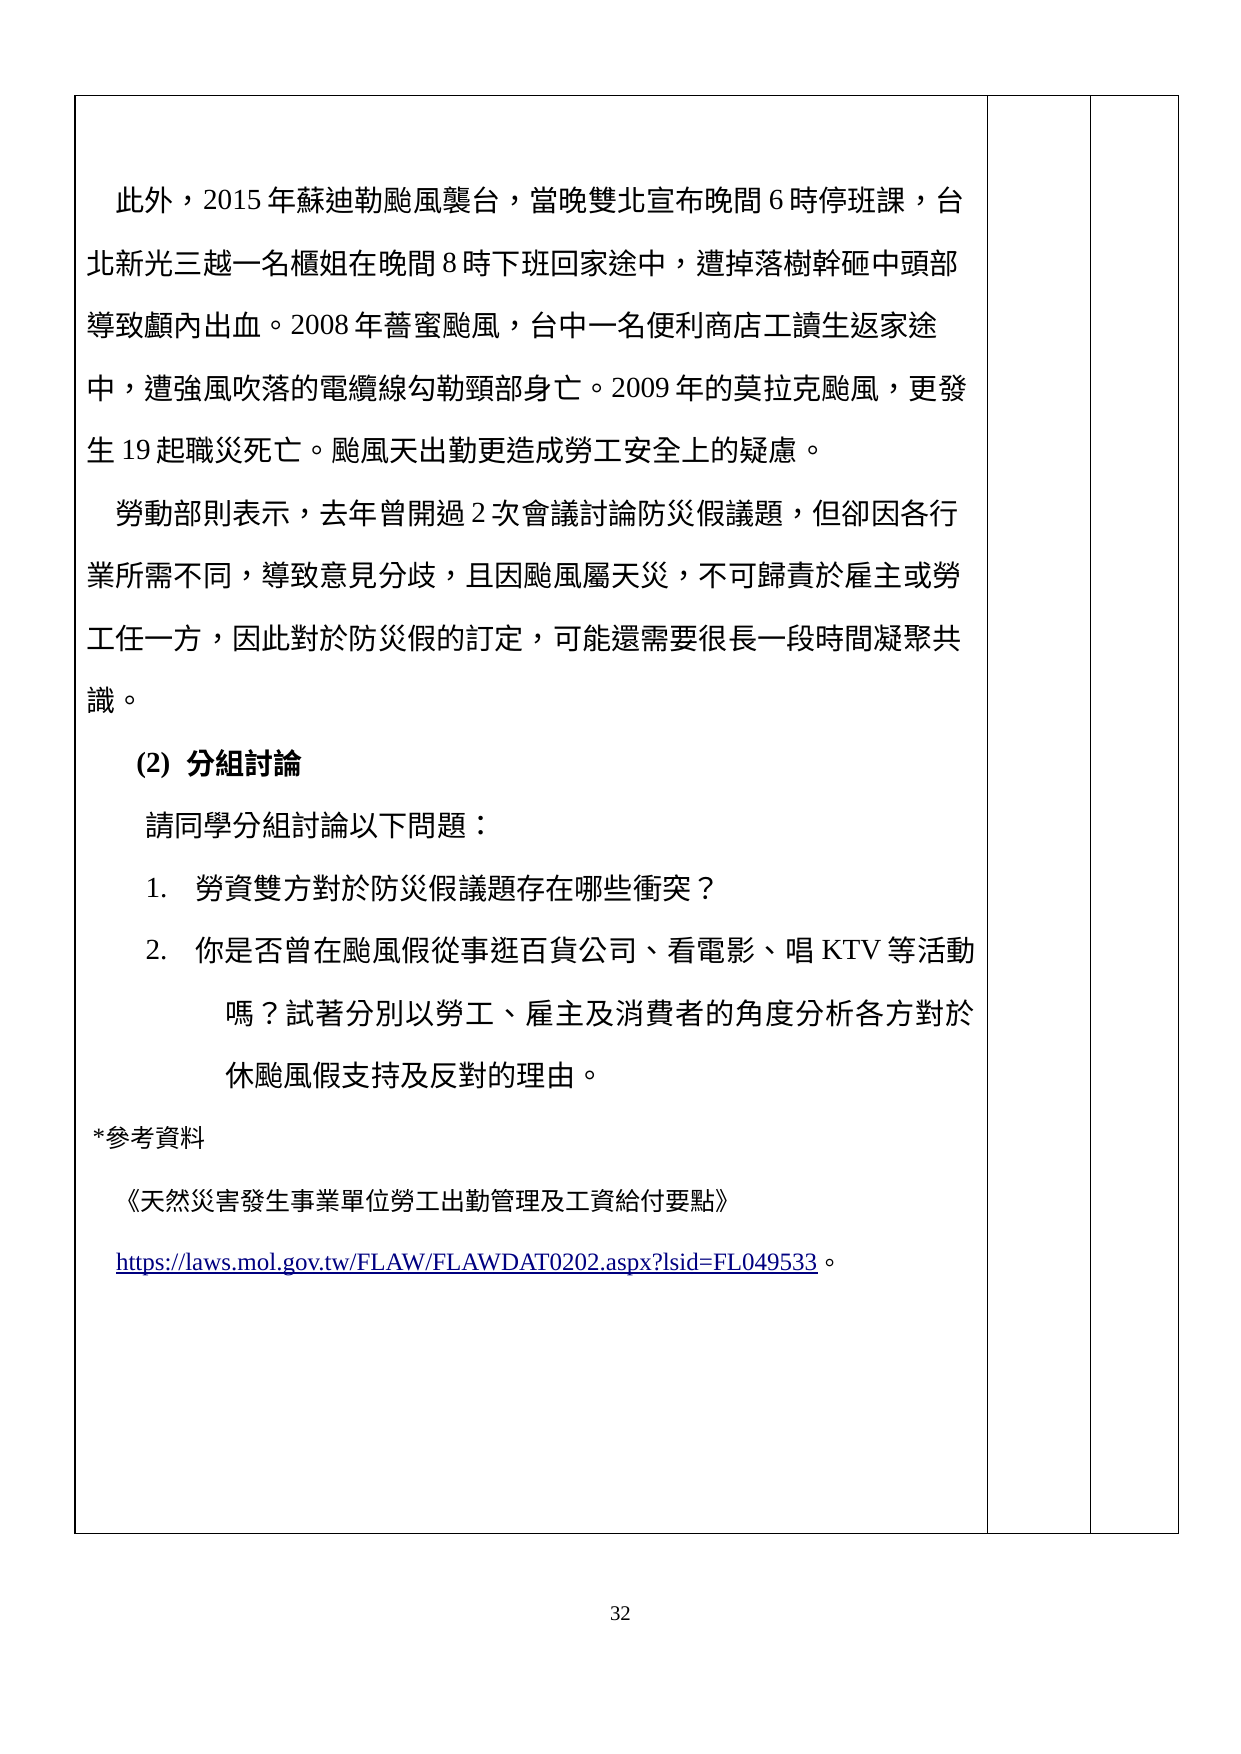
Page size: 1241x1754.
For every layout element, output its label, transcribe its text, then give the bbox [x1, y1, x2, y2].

table_cell [988, 96, 1090, 1532]
table_cell 一、新聞議題討論 新聞標題：百貨提早打烊強碰風雨 櫃姐狼狽返家 新聞日期：2017年7月30日 三立新聞 網址：https://www.youtube.com/watch?v=Eyw1M-ny18g 新聞標題：不放了! 颱風假"髮夾彎" 百貨急召櫃姐上班 新聞日期：2017年7月30日 中視新聞 網址：https://www.youtube.com/watch?v=EC5ucKwr5ZU (一)引言：不願與現實妥協來自底層的吶喊 新聞標題：狂風暴雨照上工 櫃姐促訂防災假 新聞日期：2018年7月11日 中時電子報 網址：http://www.chinatimes.com/newspapers/20180711000449-260114 瑪莉亞颱風來襲，專櫃暨銷售人員工會昨(17)日上午至太平洋SOGO百貨忠孝館前抗議，要求百貨業者不得強迫專櫃人員在颱風天出勤，同時強力呼籲政府儘速訂定防災假。 目前儘管《天然災害發生事業單位勞工出勤管理及工資給付要點》明文規定，雇主在颱風期間應以安全為首要考量，不得強迫勞工出勤，也不可因勞工缺勤對其做出不利處分。然而，根據臺北市專櫃暨銷售人員工會調查顯示，2015、2016年間的蘇迪勒、尼伯特、莫蘭蒂、馬勒卡等4個颱風侵台期間，每次均有超過7成員工被要求出勤；而2016年莫蘭蒂與馬勒卡颱風來襲，出勤站櫃人員中達7成8並未獲得雙倍薪資，甚至少數停止營業的百貨業者還對未出勤的專櫃人員扣特休假，明顯違反法律規範。另國內百貨業者普遍訂有遲到或空櫃罰款，金額最高者為空櫃2小時罰款3000元、一日1萬元。 此外，2015年蘇迪勒颱風襲台，當晚雙北宣布晚間6時停班課，台北新光三越一名櫃姐在晚間8時下班回家途中，遭掉落樹幹砸中頭部導致顱內出血。2008年薔蜜颱風，台中一名便利商店工讀生返家途中，遭強風吹落的電纜線勾勒頸部身亡。2009年的莫拉克颱風，更發生19起職災死亡。颱風天出勤更造成勞工安全上的疑慮。 勞動部則表示，去年曾開過2次會議討論防災假議題，但卻因各行業所需不同，導致意見分歧，且因颱風屬天災，不可歸責於雇主或勞工任一方，因此對於防災假的訂定，可能還需要很長一段時間凝聚共識。 分組討論 請同學分組討論以下問題： 勞資雙方對於防災假議題存在哪些衝突？ 你是否曾在颱風假從事逛百貨公司、看電影、唱KTV等活動嗎？試著分別以勞工、雇主及消費者的角度分析各方對於休颱風假支持及反對的理由。 *參考資料 《天然災害發生事業單位勞工出勤管理及工資給付要點》 https://laws.mol.gov.tw/FLAW/FLAWDAT0202.aspx?lsid=FL049533。 二、影片賞析─「106年度勞動權益話劇競賽」得獎作品微電影 第一名：勞動網戰 劇情簡介：數名大學生在校園附近打工，紛紛面臨不同的勞動問題，因緣際會下透過網路集結眾人的力量，一同爭取他們應有的權益。 第二名：自己的權力自已救!Stand Up for Your Rights! 劇情簡介：幼儀是一位剛畢業的新鮮人，對於自己的未來非常迷惘，因緣際會下進入一家公司擔任企劃助理。在面試時，公司要求幼儀簽署一份不合理的勞動契約同意書，初入社會的幼儀深怕失去工作便簽了合約。進入公司後，上司不但處處刁難，且要求她日日加班，還未曾支付加班費，努力為公司效力的結果，卻突然遭到解僱，究竟幼儀該如何伸張自身權益呢？ 第三名：小員工大老闆 劇情簡介：血汗公司內有群辛苦工作的員工，日夜不分的加班只求得到公司的認同與成就感還有應得的薪資，沒想到不但原本說好的業績獎金沒發之外，連原本的薪水都被扣了，他們到底該怎麼辦呢？ 課後作業： 每部影片中主角的勞動權益面臨什麼不合理情形，而最後又是採取何種救濟管道呢？ 請小組討論，如果您們是片中主角，會採取何種態度面對不合理的勞動條件，並且如何避免及尋求救濟。 [76, 96, 987, 1532]
table_cell [1091, 96, 1178, 1532]
